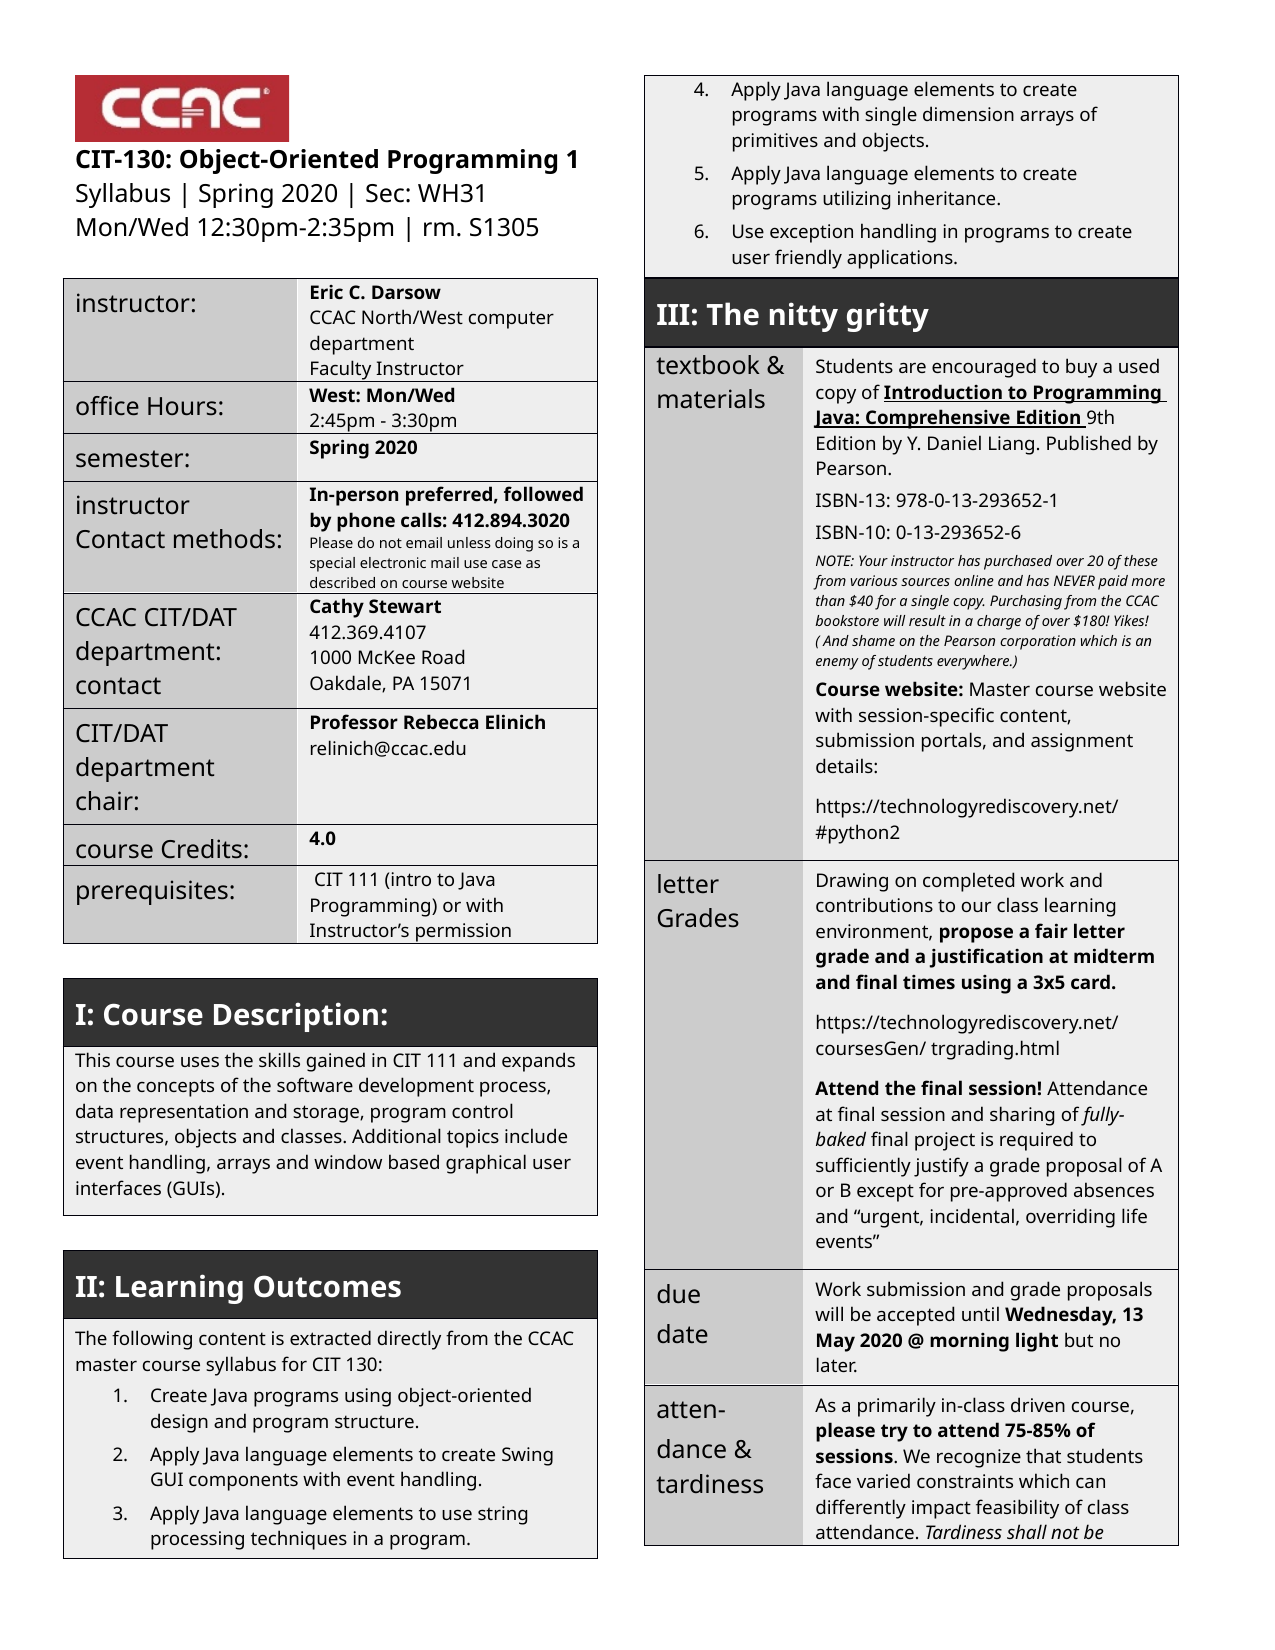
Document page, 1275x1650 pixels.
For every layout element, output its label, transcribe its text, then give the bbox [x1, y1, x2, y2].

table_cell Drawing on completed work and contributions to our class learning environment, propose a fair letter grade and a justification at midterm and final times using a 3x5 card. https://technologyrediscovery.net/coursesGen/ trgrading.html Attend the final session! Attendance at final session and sharing of fully-baked final project is required to sufficiently justify a grade proposal of A or B except for pre-approved absences and “urgent, incidental, overriding life events” [803, 861, 1178, 1269]
table_header III: The nitty gritty [645, 279, 1178, 346]
table_cell Students are encouraged to buy a used copy of Introduction to Programming Java: Comprehensive Edition 9th Edition by Y. Daniel Liang. Published by Pearson. ISBN-13: 978-0-13-293652-1 ISBN-10: 0-13-293652-6 NOTE: Your instructor has purchased over 20 of these from various sources online and has NEVER paid more than $40 for a single copy. Purchasing from the CCAC bookstore will result in a charge of over $180! Yikes! ( And shame on the Pearson corporation which is an enemy of students everywhere.) Course website: Master course website with session-specific content, submission portals, and assignment details: https://technologyrediscovery.net/#python2 [803, 348, 1178, 860]
table_cell semester: [64, 434, 297, 481]
table_cell due date [645, 1270, 803, 1384]
text CIT-130: Object-Oriented Programming 1 [75, 142, 619, 176]
table_cell atten- dance & tardiness [645, 1386, 803, 1545]
picture [75, 75, 290, 142]
table_cell CIT 111 (intro to Java Programming) or with Instructor’s permission [298, 866, 597, 943]
table_cell As a primarily in-class driven course, please try to attend 75-85% of sessions. We recognize that students face varied constraints which can differently impact feasibility of class attendance. Tardiness shall not be [803, 1386, 1178, 1545]
table_cell textbook & materials [645, 348, 803, 860]
table_header I: Course Description: [64, 979, 597, 1046]
table_cell course Credits: [64, 825, 297, 865]
table_cell This course uses the skills gained in CIT 111 and expands on the concepts of the software development process, data representation and storage, program control structures, objects and classes. Additional topics include event handling, arrays and window based graphical user interfaces (GUIs). [64, 1047, 597, 1215]
table_cell In-person preferred, followed by phone calls: 412.894.3020 Please do not email unless doing so is a special electronic mail use case as described on course website [298, 482, 597, 592]
table_cell The following content is extracted directly from the CCAC master course syllabus for CIT 130: Create Java programs using object-oriented design and program structure. Apply Java language elements to create Swing GUI components with event handling. Apply Java language elements to use string processing techniques in a program. Apply Java language elements to create programs with single dimension arrays of primitives and objects. Apply Java language elements to create programs utilizing inheritance. Use exception handling in programs to create user friendly applications. [645, 76, 1178, 277]
table_cell Cathy Stewart 412.369.4107 1000 McKee Road Oakdale, PA 15071 [298, 594, 597, 708]
table_header Eric C. Darsow CCAC North/West computer department Faculty Instructor [298, 279, 597, 381]
text Syllabus | Spring 2020 | Sec: WH31 [75, 176, 619, 210]
table_cell Work submission and grade proposals will be accepted until Wednesday, 13 May 2020 @ morning light but no later. [803, 1270, 1178, 1384]
table_cell prerequisites: [64, 866, 297, 943]
table_header instructor: [64, 279, 297, 381]
text Mon/Wed 12:30pm-2:35pm | rm. S1305 [75, 210, 619, 244]
table_cell instructor Contact methods: [64, 482, 297, 592]
table_cell Professor Rebecca Elinich relinich@ccac.edu [298, 709, 597, 824]
table_cell 4.0 [298, 825, 597, 865]
table_cell letter Grades [645, 861, 803, 1269]
table_cell CIT/DAT department chair: [64, 709, 297, 824]
table_cell CCAC CIT/DAT department: contact [64, 594, 297, 708]
table_header II: Learning Outcomes [64, 1251, 597, 1318]
table_cell The following content is extracted directly from the CCAC master course syllabus for CIT 130: Create Java programs using object-oriented design and program structure. Apply Java language elements to create Swing GUI components with event handling. Apply Java language elements to use string processing techniques in a program. Apply Java language elements to create programs with single dimension arrays of primitives and objects. Apply Java language elements to create programs utilizing inheritance. Use exception handling in programs to create user friendly applications. [64, 1319, 597, 1558]
table_cell office Hours: [64, 382, 297, 433]
table_cell West: Mon/Wed 2:45pm - 3:30pm [298, 382, 597, 433]
table_cell Spring 2020 [298, 434, 597, 481]
